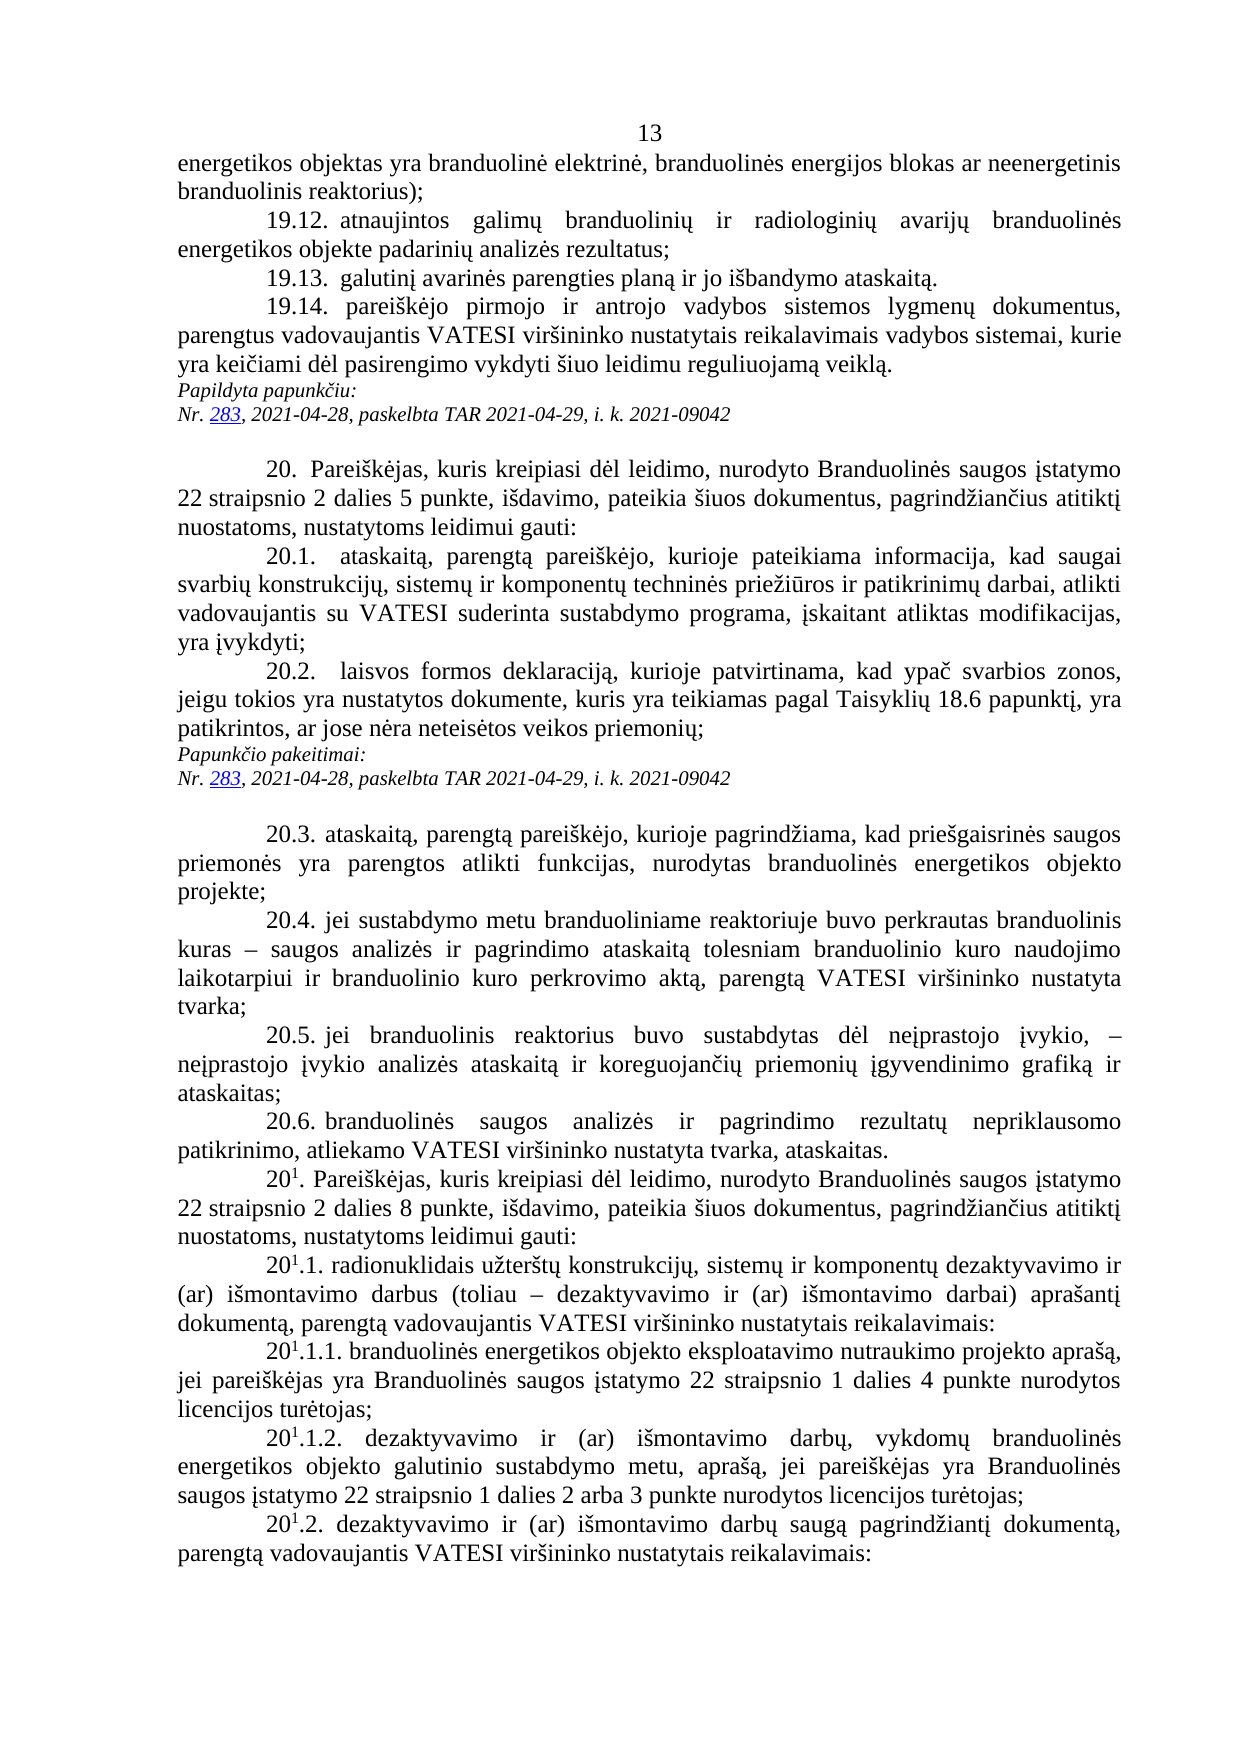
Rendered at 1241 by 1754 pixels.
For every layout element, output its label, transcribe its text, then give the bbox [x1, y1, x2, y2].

text 20.3. ataskaitą, parengtą pareiškėjo, kurioje pagrindžiama, kad priešgaisrinės saugos priemonės yra parengtos atlikti funkcijas, nurodytas branduolinės energetikos objekto projekte; [177, 819, 1122, 905]
text 19.13. galutinį avarinės parengties planą ir jo išbandymo ataskaitą. [266, 263, 1122, 291]
text 20. Pareiškėjas, kuris kreipiasi dėl leidimo, nurodyto Branduolinės saugos įstatymo 22 straipsnio 2 dalies 5 punkte, išdavimo, pateikia šiuos dokumentus, pagrindžiančius atitiktį nuostatoms, nustatytoms leidimui gauti: [177, 454, 1122, 541]
text 20.2. laisvos formos deklaraciją, kurioje patvirtinama, kad ypač svarbios zonos, jeigu tokios yra nustatytos dokumente, kuris yra teikiamas pagal Taisyklių 18.6 papunktį, yra patikrintos, ar jose nėra neteisėtos veikos priemonių; [177, 656, 1122, 742]
text 201.1. radionuklidais užterštų konstrukcijų, sistemų ir komponentų dezaktyvavimo ir (ar) išmontavimo darbus (toliau – dezaktyvavimo ir (ar) išmontavimo darbai) aprašantį dokumentą, parengtą vadovaujantis VATESI viršininko nustatytais reikalavimais: [177, 1250, 1122, 1336]
text Papunkčio pakeitimai: [177, 742, 1122, 766]
text 20.6. branduolinės saugos analizės ir pagrindimo rezultatų nepriklausomo patikrinimo, atliekamo VATESI viršininko nustatyta tvarka, ataskaitas. [177, 1106, 1122, 1164]
text Papildyta papunkčiu: [177, 378, 1122, 402]
text 201. Pareiškėjas, kuris kreipiasi dėl leidimo, nurodyto Branduolinės saugos įstatymo 22 straipsnio 2 dalies 8 punkte, išdavimo, pateikia šiuos dokumentus, pagrindžiančius atitiktį nuostatoms, nustatytoms leidimui gauti: [177, 1164, 1122, 1250]
text 201.1.1. branduolinės energetikos objekto eksploatavimo nutraukimo projekto aprašą, jei pareiškėjas yra Branduolinės saugos įstatymo 22 straipsnio 1 dalies 4 punkte nurodytos licencijos turėtojas; [177, 1336, 1122, 1423]
text 19.12. atnaujintos galimų branduolinių ir radiologinių avarijų branduolinės energetikos objekte padarinių analizės rezultatus; [177, 205, 1122, 263]
text 201.2. dezaktyvavimo ir (ar) išmontavimo darbų saugą pagrindžiantį dokumentą, parengtą vadovaujantis VATESI viršininko nustatytais reikalavimais: [177, 1509, 1122, 1566]
text Nr. 283, 2021-04-28, paskelbta TAR 2021-04-29, i. k. 2021-09042 [177, 766, 1122, 790]
text energetikos objektas yra branduolinė elektrinė, branduolinės energijos blokas ar neenergetinis branduolinis reaktorius); [177, 148, 1122, 205]
text 201.1.2. dezaktyvavimo ir (ar) išmontavimo darbų, vykdomų branduolinės energetikos objekto galutinio sustabdymo metu, aprašą, jei pareiškėjas yra Branduolinės saugos įstatymo 22 straipsnio 1 dalies 2 arba 3 punkte nurodytos licencijos turėtojas; [177, 1423, 1122, 1509]
text Nr. 283, 2021-04-28, paskelbta TAR 2021-04-29, i. k. 2021-09042 [177, 402, 1122, 426]
text 20.4. jei sustabdymo metu branduoliniame reaktoriuje buvo perkrautas branduolinis kuras – saugos analizės ir pagrindimo ataskaitą tolesniam branduolinio kuro naudojimo laikotarpiui ir branduolinio kuro perkrovimo aktą, parengtą VATESI viršininko nustatyta tvarka; [177, 905, 1122, 1020]
text 19.14. pareiškėjo pirmojo ir antrojo vadybos sistemos lygmenų dokumentus, parengtus vadovaujantis VATESI viršininko nustatytais reikalavimais vadybos sistemai, kurie yra keičiami dėl pasirengimo vykdyti šiuo leidimu reguliuojamą veiklą. [177, 291, 1122, 378]
text 20.1. ataskaitą, parengtą pareiškėjo, kurioje pateikiama informacija, kad saugai svarbių konstrukcijų, sistemų ir komponentų techninės priežiūros ir patikrinimų darbai, atlikti vadovaujantis su VATESI suderinta sustabdymo programa, įskaitant atliktas modifikacijas, yra įvykdyti; [177, 541, 1122, 656]
text 20.5. jei branduolinis reaktorius buvo sustabdytas dėl neįprastojo įvykio, – neįprastojo įvykio analizės ataskaitą ir koreguojančių priemonių įgyvendinimo grafiką ir ataskaitas; [177, 1020, 1122, 1106]
